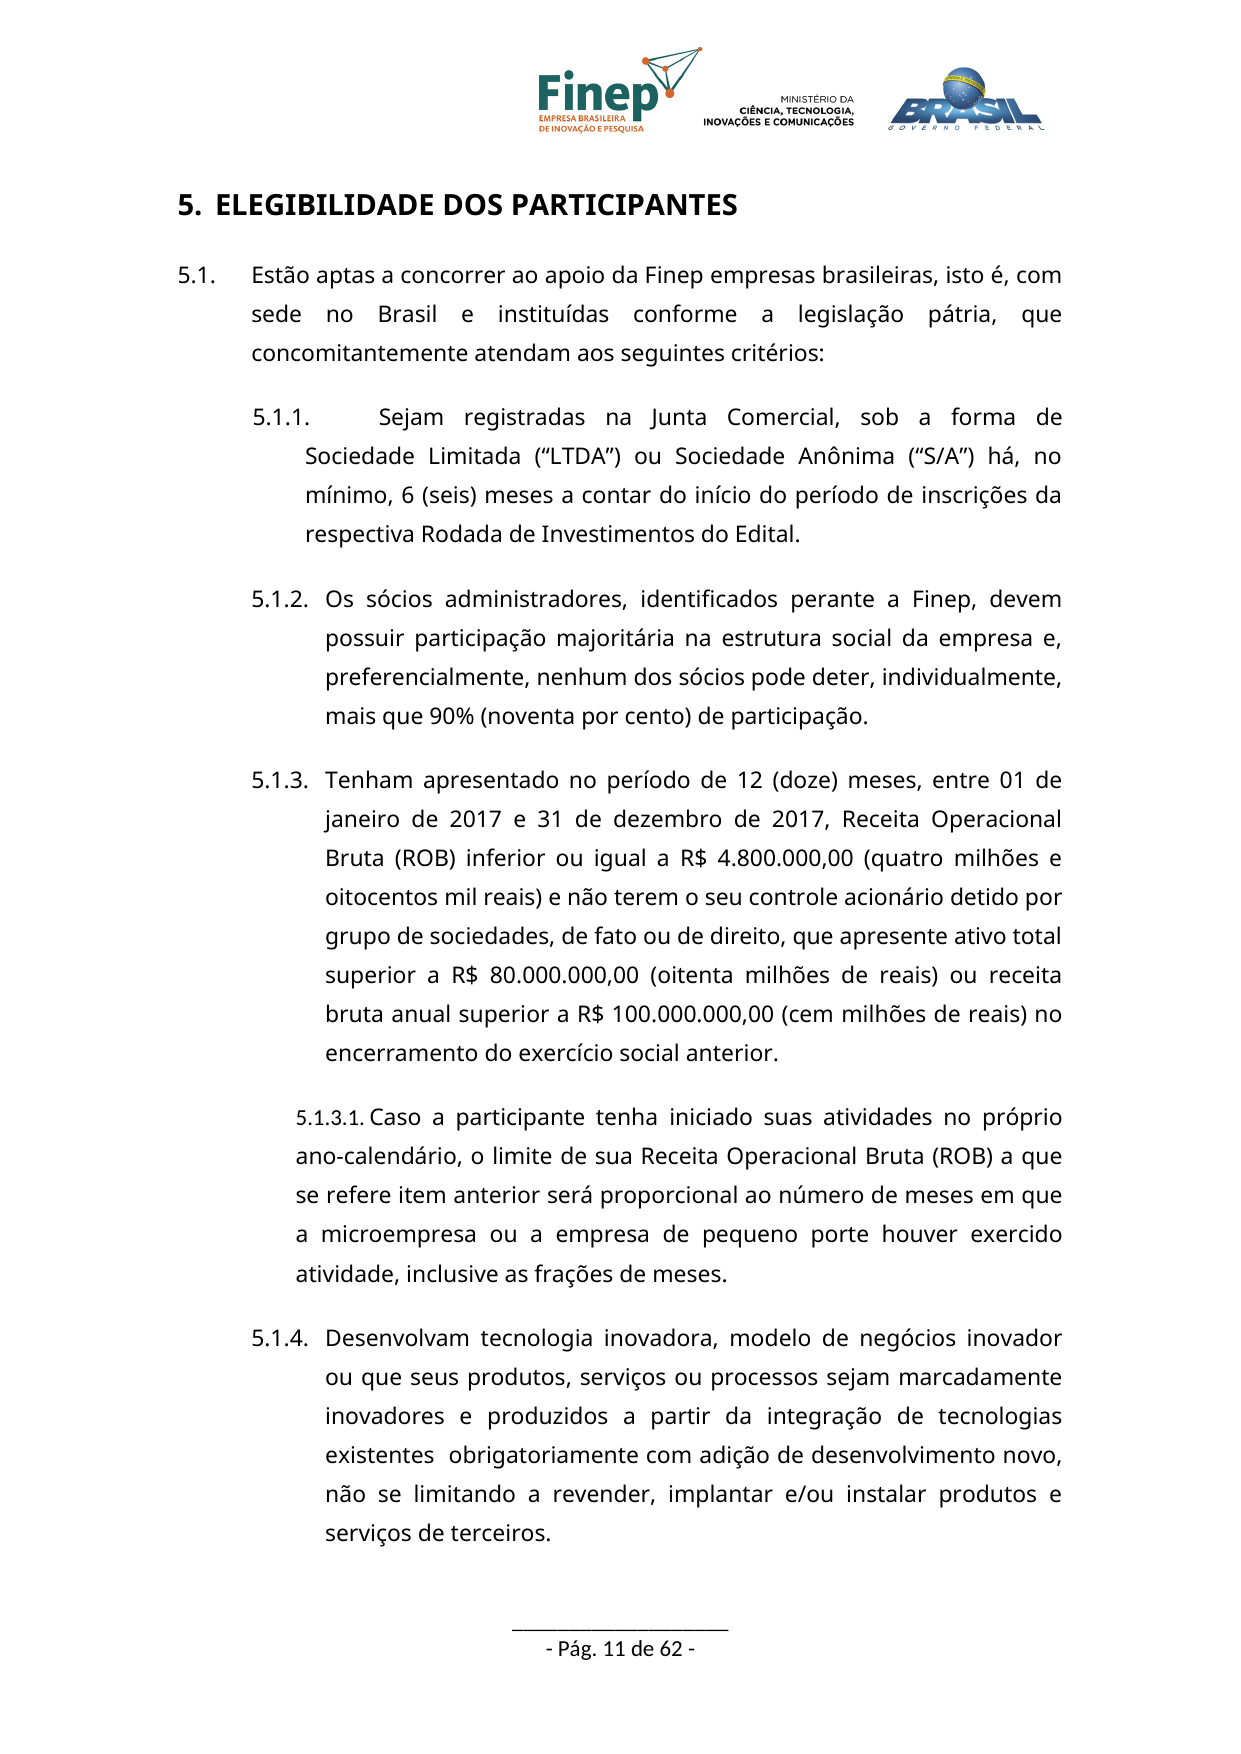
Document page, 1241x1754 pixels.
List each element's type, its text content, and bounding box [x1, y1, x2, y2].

list Os sócios administradores, identificados perante a Finep, devem possuir participação majoritária na estrutura social da empresa e, preferencialmente, nenhum dos sócios pode deter, individualmente, mais que 90% (noventa por cento) de participação. [251, 582, 1063, 731]
list Caso a participante tenha iniciado suas atividades no próprio ano-calendário, o limite de sua Receita Operacional Bruta (ROB) a que se refere item anterior será proporcional ao número de meses em que a microempresa ou a empresa de pequeno porte houver exercido atividade, inclusive as frações de meses. [295, 1101, 1063, 1289]
list Estão aptas a concorrer ao apoio da Finep empresas brasileiras, isto é, com sede no Brasil e instituídas conforme a legislação pátria, que concomitantemente atendam aos seguintes critérios: [177, 259, 1063, 368]
list ELEGIBILIDADE DOS PARTICIPANTES [177, 184, 1063, 224]
list Desenvolvam tecnologia inovadora, modelo de negócios inovador ou que seus produtos, serviços ou processos sejam marcadamente inovadores e produzidos a partir da integração de tecnologias existentes obrigatoriamente com adição de desenvolvimento novo, não se limitando a revender, implantar e/ou instalar produtos e serviços de terceiros. [251, 1322, 1063, 1548]
list Tenham apresentado no período de 12 (doze) meses, entre 01 de janeiro de 2017 e 31 de dezembro de 2017, Receita Operacional Bruta (ROB) inferior ou igual a R$ 4.800.000,00 (quatro milhões e oitocentos mil reais) e não terem o seu controle acionário detido por grupo de sociedades, de fato ou de direito, que apresente ativo total superior a R$ 80.000.000,00 (oitenta milhões de reais) ou receita bruta anual superior a R$ 100.000.000,00 (cem milhões de reais) no encerramento do exercício social anterior. [251, 764, 1063, 1068]
list Sejam registradas na Junta Comercial, sob a forma de Sociedade Limitada (“LTDA”) ou Sociedade Anônima (“S/A”) há, no mínimo, 6 (seis) meses a contar do início do período de inscrições da respectiva Rodada de Investimentos do Edital. [252, 401, 1063, 550]
